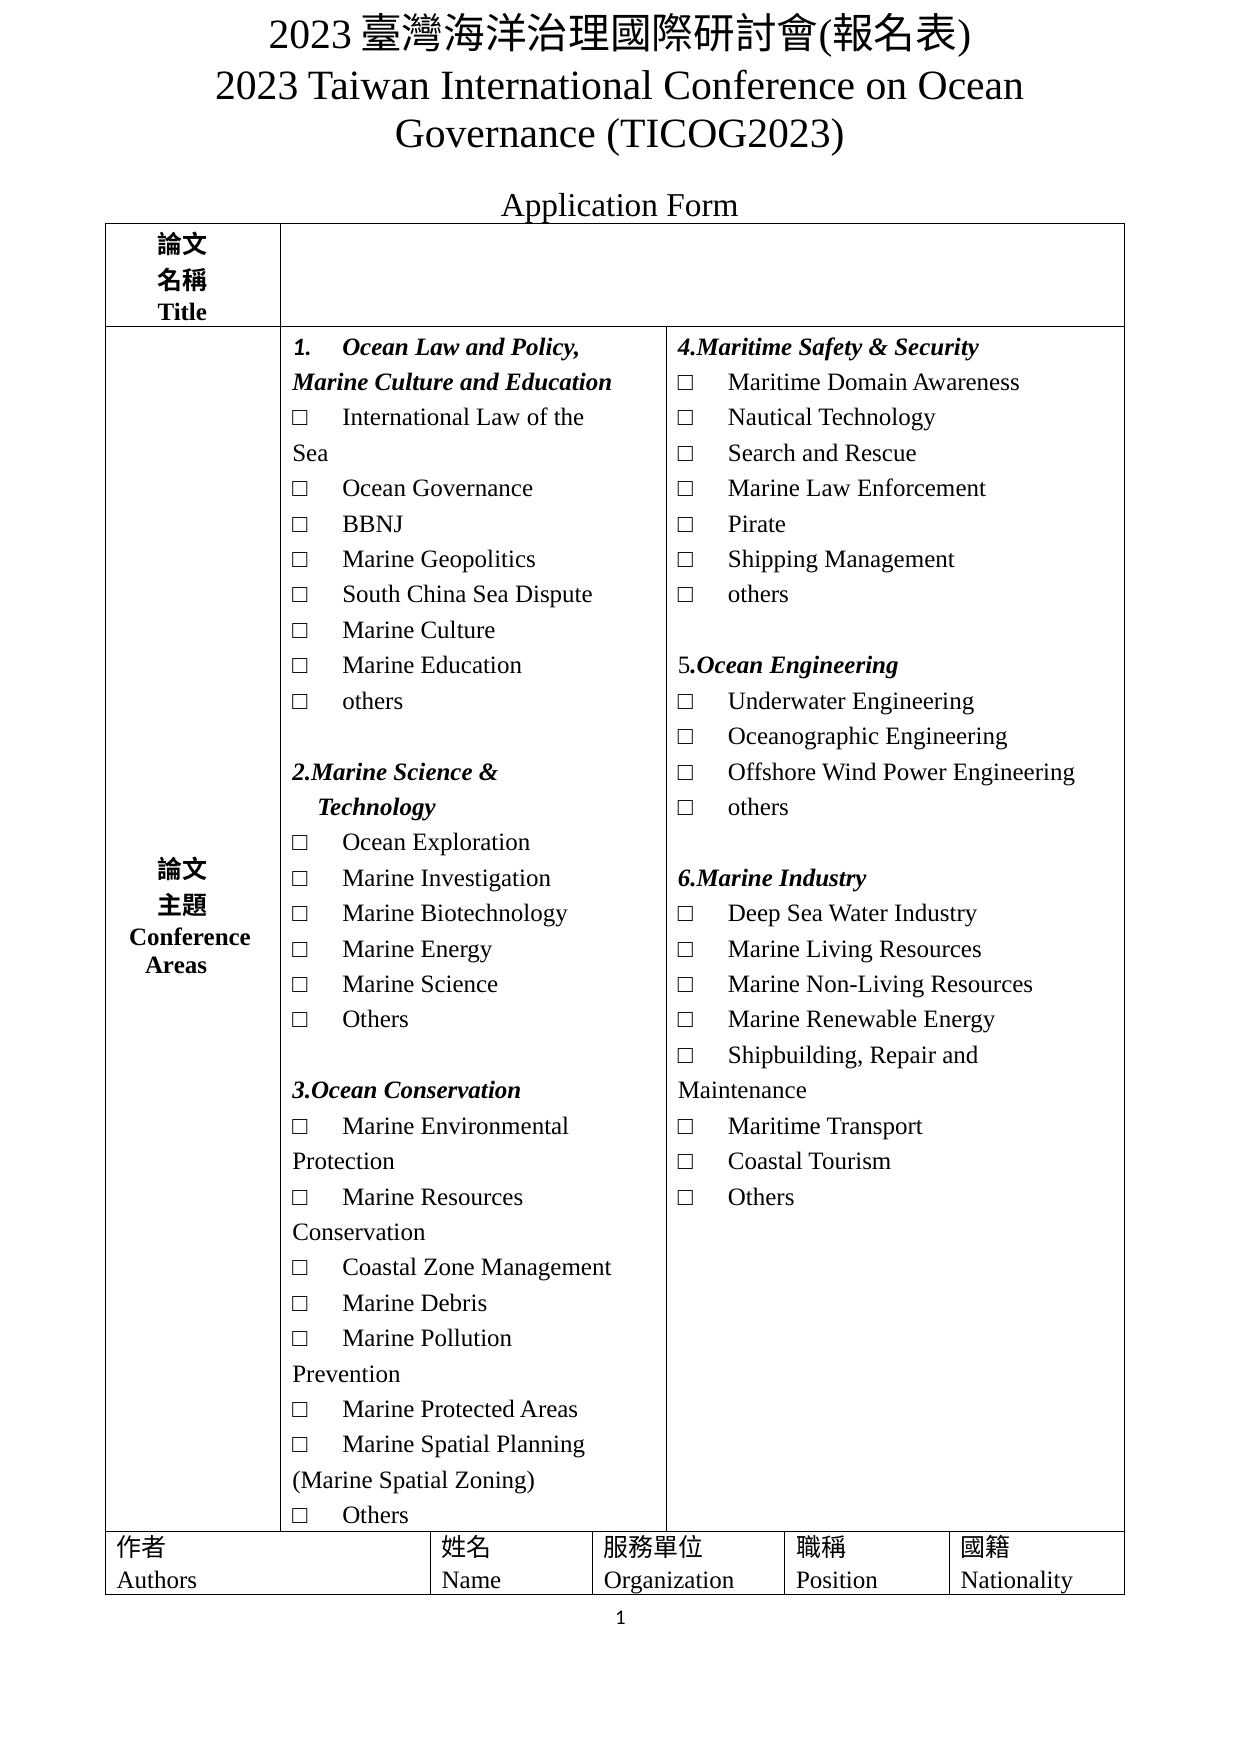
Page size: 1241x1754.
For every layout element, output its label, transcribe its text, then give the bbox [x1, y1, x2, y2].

table_cell 服務單位Organization [593, 1532, 784, 1594]
text 2023臺灣海洋治理國際研討會(報名表) [183, 0, 1056, 60]
table_cell 姓名 Name [431, 1532, 592, 1594]
table_cell 4.Maritime Safety & Security Maritime Domain Awareness Nautical Technology Search and Rescue Marine Law Enforcement Pirate Shipping Management others 5.Ocean Engineering Underwater Engineering Oceanographic Engineering Offshore Wind Power Engineering others 6.Marine Industry Deep Sea Water Industry Marine Living Resources Marine Non-Living Resources Marine Renewable Energy Shipbuilding, Repair and Maintenance Maritime Transport Coastal Tourism Others [667, 327, 1124, 1531]
table_cell 職稱 Position [785, 1532, 949, 1594]
text Application Form [183, 185, 1056, 223]
text 2023 Taiwan International Conference on Ocean Governance (TICOG2023) [183, 60, 1056, 156]
table_cell 國籍Nationality [950, 1532, 1124, 1594]
table_header [281, 224, 1124, 326]
table_cell Ocean Law and Policy, Marine Culture and Education International Law of the Sea Ocean Governance BBNJ Marine Geopolitics South China Sea Dispute Marine Culture Marine Education others 2.Marine Science & Technology Ocean Exploration Marine Investigation Marine Biotechnology Marine Energy Marine Science Others 3.Ocean Conservation Marine Environmental Protection Marine Resources Conservation Coastal Zone Management Marine Debris Marine Pollution Prevention Marine Protected Areas Marine Spatial Planning (Marine Spatial Zoning) Others [281, 327, 666, 1531]
table_cell 論文 主題 Conference Areas [106, 327, 280, 1531]
table_header 論文 名稱 Title [106, 224, 280, 326]
table_cell 作者 Authors [106, 1532, 430, 1594]
